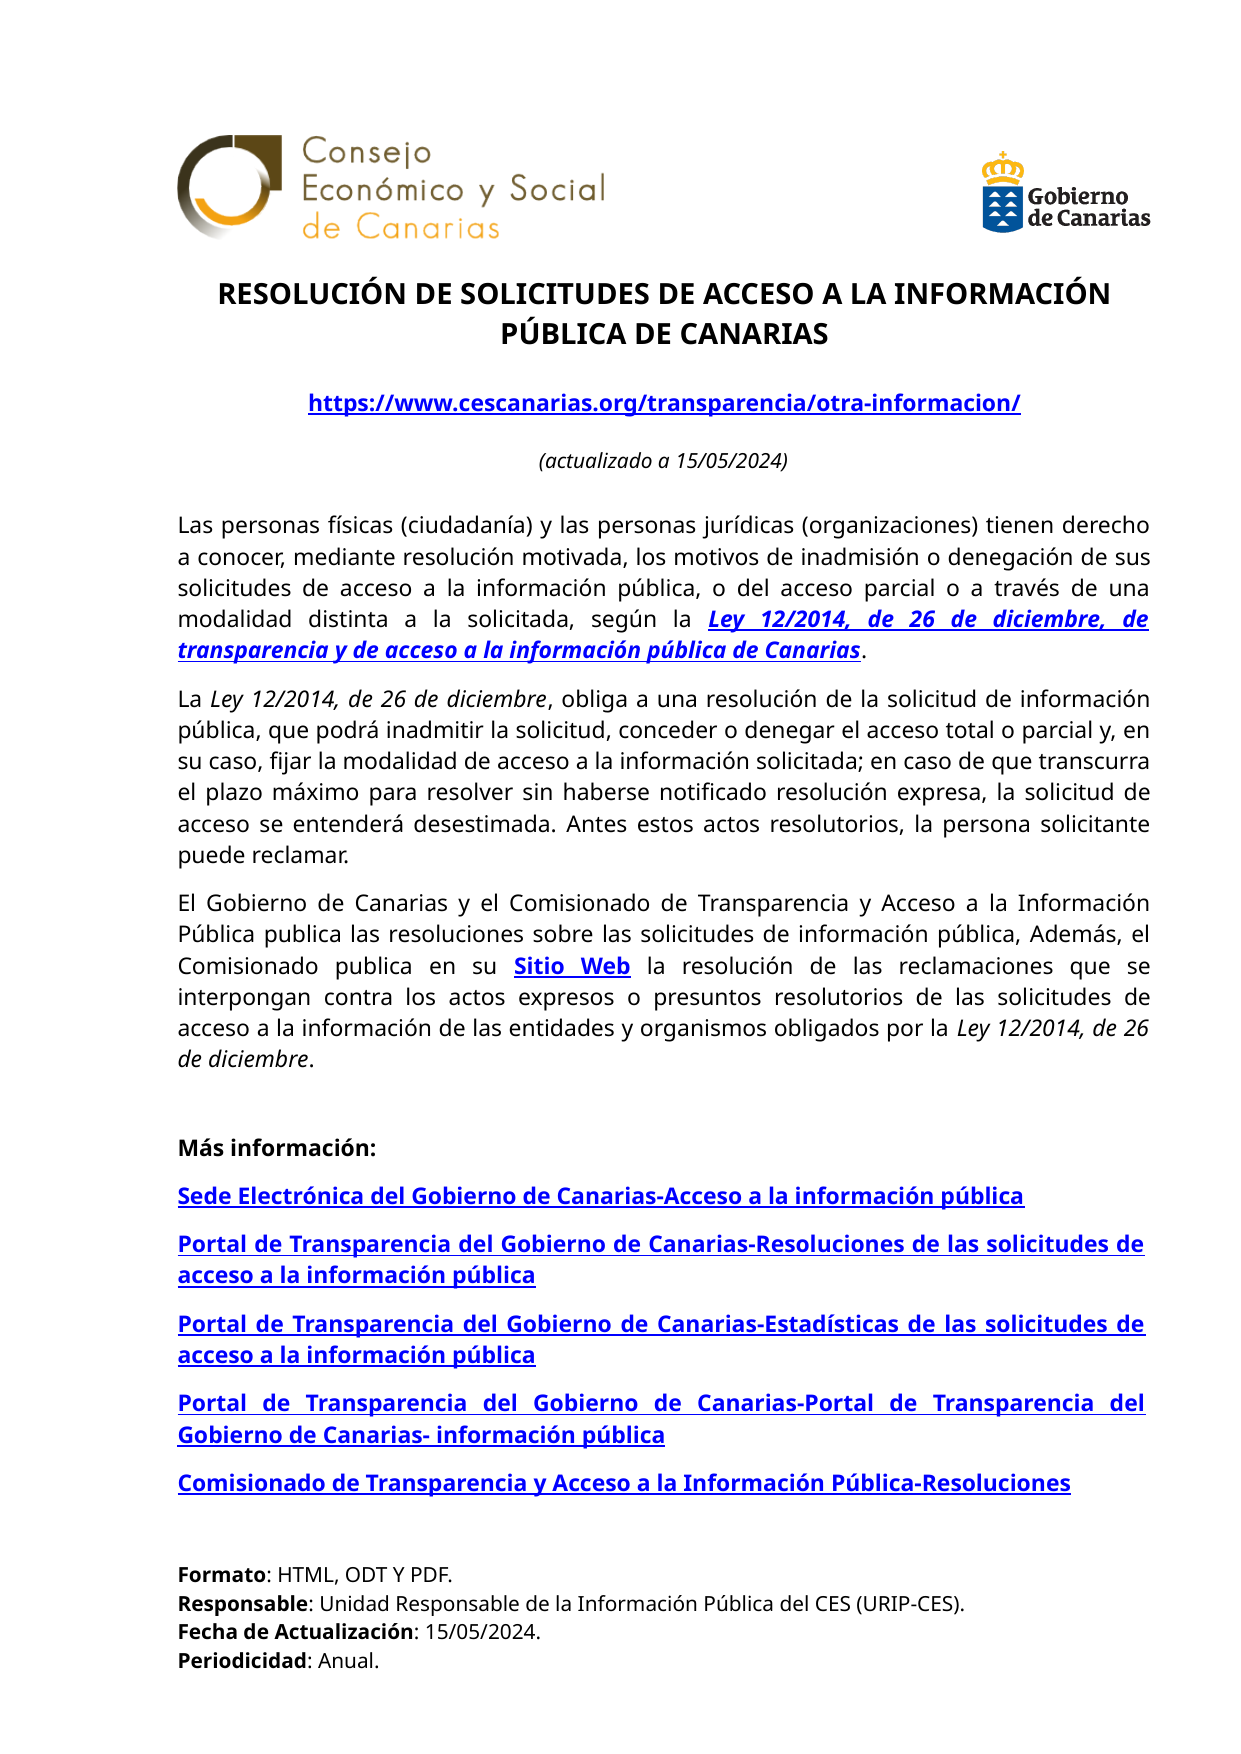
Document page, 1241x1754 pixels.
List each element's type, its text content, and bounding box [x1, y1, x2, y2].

text Fecha de Actualización: 15/05/2024. [177, 1617, 1152, 1646]
text Comisionado de Transparencia y Acceso a la Información Pública-Resoluciones [177, 1467, 1152, 1498]
text Formato: HTML, ODT Y PDF. [177, 1561, 1152, 1589]
text El Gobierno de Canarias y el Comisionado de Transparencia y Acceso a la Información Pública publica las resoluciones sobre las solicitudes de información pública, Además, el Comisionado publica en su Sitio Web la resolución de las reclamaciones que se interpongan contra los actos expresos o presuntos resolutorios de las solicitudes de acceso a la información de las entidades y organismos obligados por la Ley 12/2014, de 26 de diciembre. [177, 887, 1152, 1074]
text Sede Electrónica del Gobierno de Canarias-Acceso a la información pública [177, 1180, 1146, 1211]
text RESOLUCIÓN DE SOLICITUDES DE ACCESO A LA INFORMACIÓN PÚBLICA DE CANARIAS [177, 273, 1152, 353]
text Periodicidad: Anual. [177, 1646, 1152, 1674]
text Portal de Transparencia del Gobierno de Canarias-Resoluciones de las solicitudes de acceso a la información pública [177, 1228, 1146, 1291]
text Las personas físicas (ciudadanía) y las personas jurídicas (organizaciones) tienen derecho a conocer, mediante resolución motivada, los motivos de inadmisión o denegación de sus solicitudes de acceso a la información pública, o del acceso parcial o a través de una modalidad distinta a la solicitada, según la Ley 12/2014, de 26 de diciembre, de transparencia y de acceso a la información pública de Canarias. [177, 509, 1152, 665]
text https://www.cescanarias.org/transparencia/otra-informacion/ [177, 387, 1152, 418]
text La Ley 12/2014, de 26 de diciembre, obliga a una resolución de la solicitud de información pública, que podrá inadmitir la solicitud, conceder o denegar el acceso total o parcial y, en su caso, fijar la modalidad de acceso a la información solicitada; en caso de que transcurra el plazo máximo para resolver sin haberse notificado resolución expresa, la solicitud de acceso se entenderá desestimada. Antes estos actos resolutorios, la persona solicitante puede reclamar. [177, 682, 1152, 870]
text Gobierno de Canarias- información pública [177, 1415, 1146, 1450]
text Portal de Transparencia del Gobierno de Canarias-Estadísticas de las solicitudes de [177, 1308, 1146, 1334]
text Portal de Transparencia del Gobierno de Canarias-Portal de Transparencia del [177, 1387, 1146, 1414]
picture [975, 144, 1153, 237]
text (actualizado a 15/05/2024) [177, 447, 1152, 475]
text Más información: [177, 1131, 1146, 1163]
text acceso a la información pública [177, 1335, 1146, 1370]
picture [177, 135, 604, 241]
text Responsable: Unidad Responsable de la Información Pública del CES (URIP-CES). [177, 1589, 1152, 1617]
